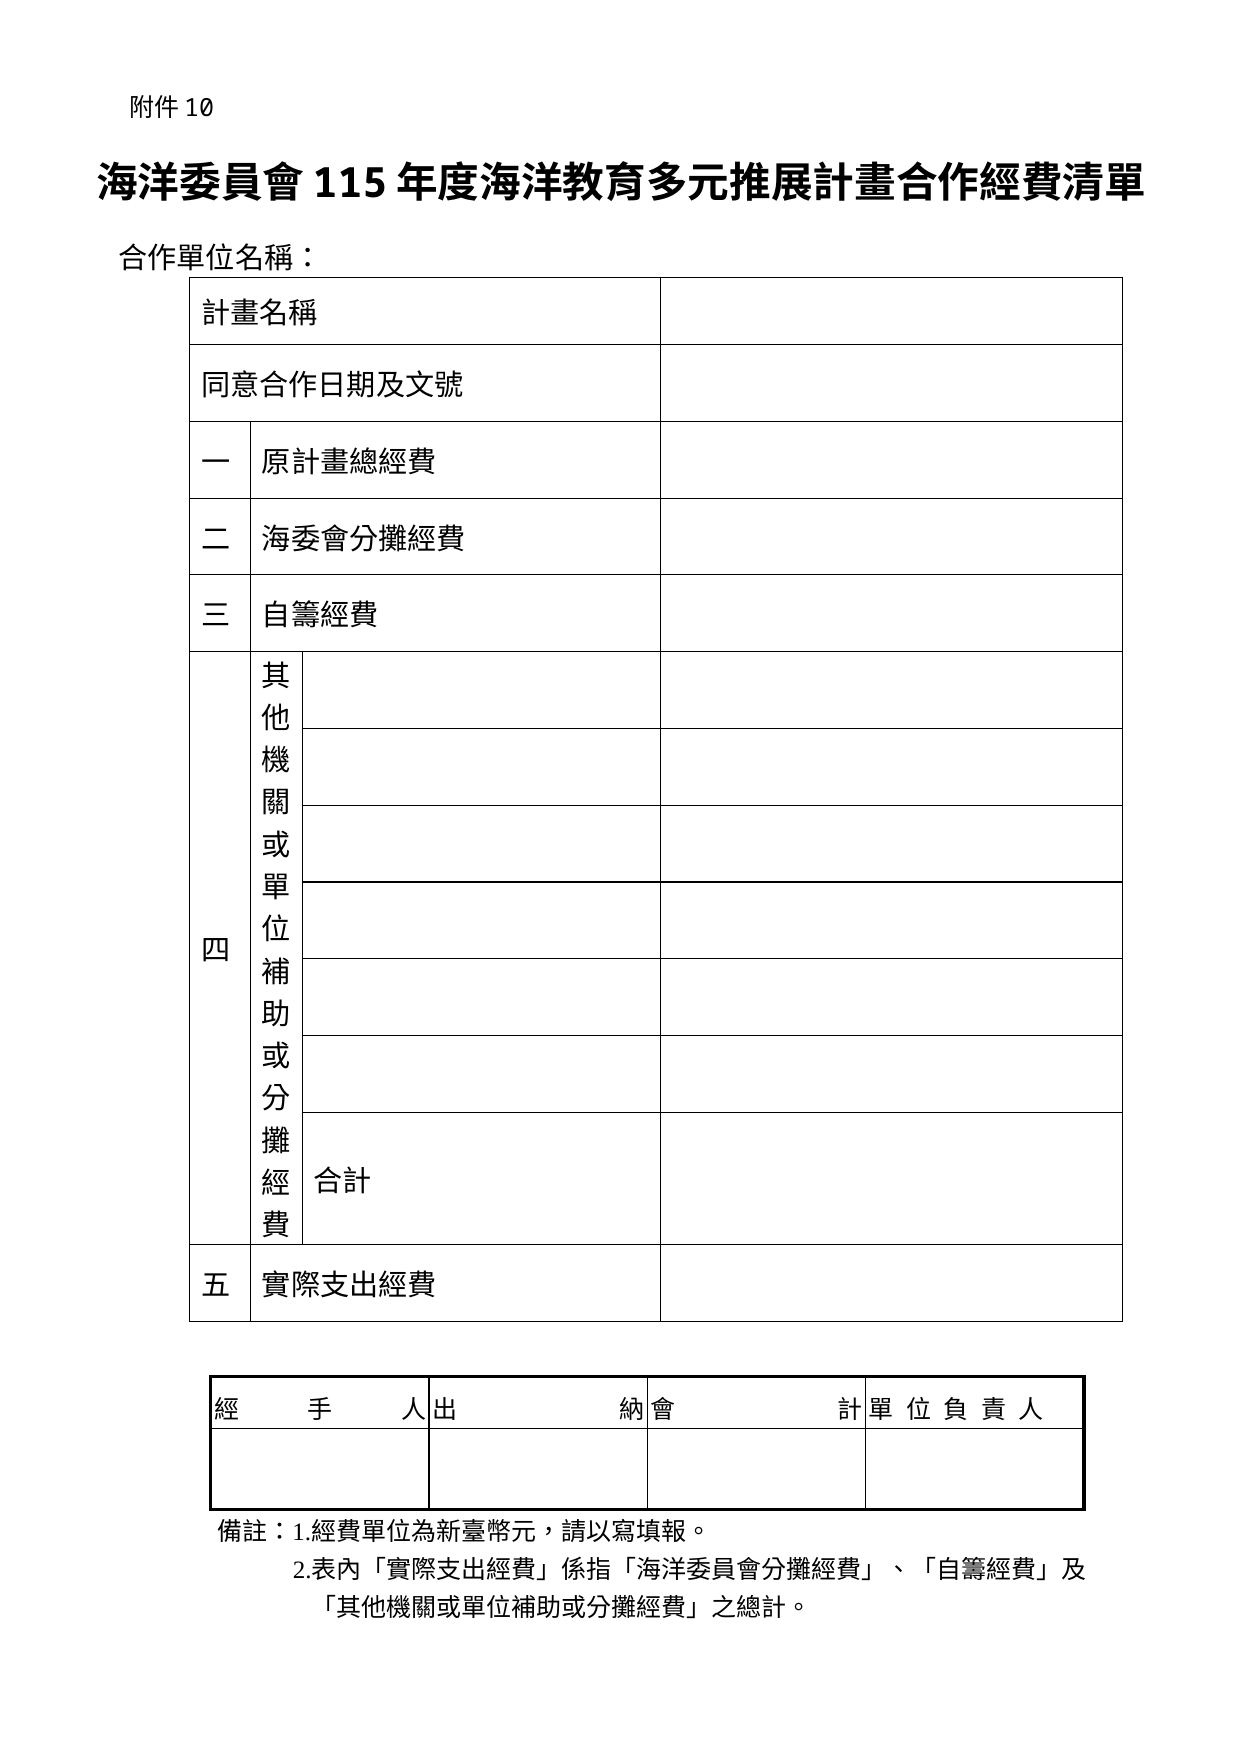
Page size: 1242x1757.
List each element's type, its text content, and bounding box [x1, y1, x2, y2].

table_cell 一 [190, 422, 250, 497]
table_cell [303, 652, 660, 728]
table_header 單 位 負 責 人 [866, 1378, 1082, 1427]
table_cell [661, 1036, 1122, 1112]
table_cell 原計畫總經費 [251, 422, 660, 497]
table_cell [401, 1429, 428, 1508]
table_cell [430, 1429, 492, 1508]
table_cell [661, 345, 1122, 421]
table_cell [661, 422, 1122, 497]
text 2.表內「實際支出經費」係指「海洋委員會分攤經費」、「自籌經費」及「其他機關或單位補助或分攤經費」之總計。 [293, 1550, 1123, 1623]
table_cell 三 [190, 575, 250, 651]
table_cell 其他機關或單位補助或分攤經費 [251, 652, 302, 1244]
table_cell [661, 883, 1122, 958]
table_cell [661, 806, 1122, 881]
table_header 經 [212, 1378, 294, 1427]
table_header 納 [493, 1378, 647, 1427]
table_cell [303, 1036, 660, 1112]
table_cell [661, 959, 1122, 1035]
table_cell 五 [190, 1245, 250, 1321]
text 合作單位名稱： [118, 234, 562, 277]
table_cell 自籌經費 [251, 575, 660, 651]
table_cell 四 [190, 652, 250, 1244]
table_cell [303, 729, 660, 804]
table_cell [212, 1429, 294, 1508]
table_header 手 [294, 1378, 401, 1427]
table_cell [789, 1429, 865, 1508]
table_header 人 [401, 1378, 428, 1427]
table_header 會 [648, 1378, 789, 1427]
table_cell 海委會分攤經費 [251, 499, 660, 574]
table_cell 實際支出經費 [251, 1245, 660, 1321]
table_header [661, 278, 1122, 344]
table_cell [303, 806, 660, 881]
table_cell 同意合作日期及文號 [190, 345, 660, 421]
table_cell 二 [190, 499, 250, 574]
table_cell [661, 1245, 1122, 1321]
table_header 計 [789, 1378, 865, 1427]
table_cell [661, 729, 1122, 804]
table_cell [661, 652, 1122, 728]
table_cell [661, 1113, 1122, 1244]
table_cell 合計 [303, 1113, 660, 1244]
table_cell [493, 1429, 647, 1508]
text 海洋委員會115年度海洋教育多元推展計畫合作經費清單 [84, 149, 1158, 209]
table_cell [303, 883, 660, 958]
table_header 計畫名稱 [190, 278, 660, 344]
text 備註：1.經費單位為新臺幣元，請以寫填報。 [217, 1511, 1123, 1547]
table_cell [661, 575, 1122, 651]
table_header 出 [430, 1378, 492, 1427]
table_cell [303, 959, 660, 1035]
table_cell [866, 1429, 1082, 1508]
table_cell [648, 1429, 789, 1508]
table_cell [661, 499, 1122, 574]
table_cell [294, 1429, 401, 1508]
